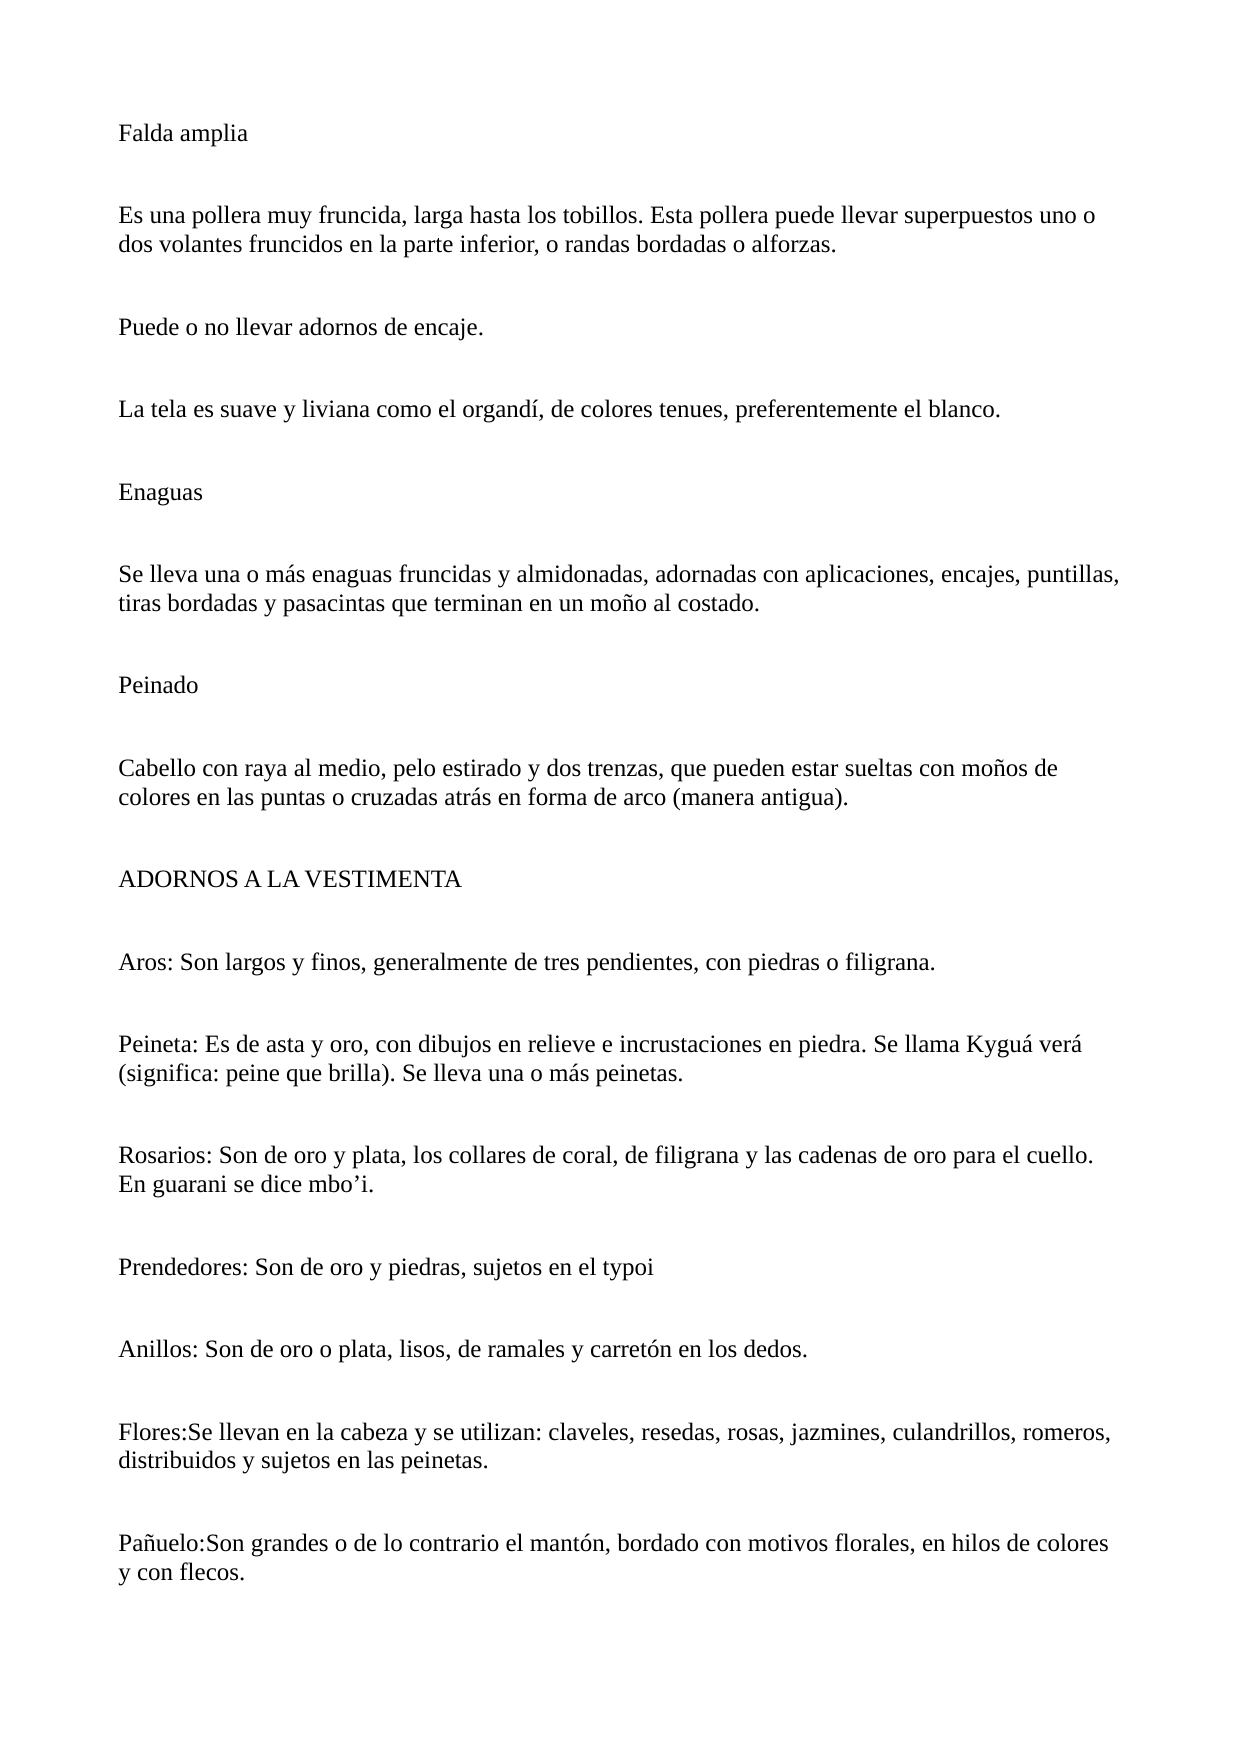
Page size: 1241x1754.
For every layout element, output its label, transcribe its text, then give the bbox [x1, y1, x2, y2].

text Falda amplia [118, 118, 1122, 147]
text Anillos: Son de oro o plata, lisos, de ramales y carretón en los dedos. [118, 1334, 1122, 1363]
text Prendedores: Son de oro y piedras, sujetos en el typoi [118, 1252, 1122, 1281]
text Rosarios: Son de oro y plata, los collares de coral, de filigrana y las cadenas de oro para el cuello. En guarani se dice mbo’i. [118, 1141, 1122, 1198]
text Peineta: Es de asta y oro, con dibujos en relieve e incrustaciones en piedra. Se llama Kyguá verá (significa: peine que brilla). Se lleva una o más peinetas. [118, 1029, 1122, 1087]
text Puede o no llevar adornos de encaje. [118, 312, 1122, 341]
text Pañuelo:Son grandes o de lo contrario el mantón, bordado con motivos florales, en hilos de colores y con flecos. [118, 1528, 1122, 1586]
text ADORNOS A LA VESTIMENTA [118, 864, 1122, 893]
text Es una pollera muy fruncida, larga hasta los tobillos. Esta pollera puede llevar superpuestos uno o dos volantes fruncidos en la parte inferior, o randas bordadas o alforzas. [118, 201, 1122, 258]
text Cabello con raya al medio, pelo estirado y dos trenzas, que pueden estar sueltas con moños de colores en las puntas o cruzadas atrás en forma de arco (manera antigua). [118, 753, 1122, 811]
text Peinado [118, 671, 1122, 699]
text Aros: Son largos y finos, generalmente de tres pendientes, con piedras o filigrana. [118, 947, 1122, 976]
text Flores:Se llevan en la cabeza y se utilizan: claveles, resedas, rosas, jazmines, culandrillos, romeros, distribuidos y sujetos en las peinetas. [118, 1417, 1122, 1474]
text Se lleva una o más enaguas fruncidas y almidonadas, adornadas con aplicaciones, encajes, puntillas, tiras bordadas y pasacintas que terminan en un moño al costado. [118, 559, 1122, 617]
text La tela es suave y liviana como el organdí, de colores tenues, preferentemente el blanco. [118, 394, 1122, 423]
text Enaguas [118, 477, 1122, 506]
